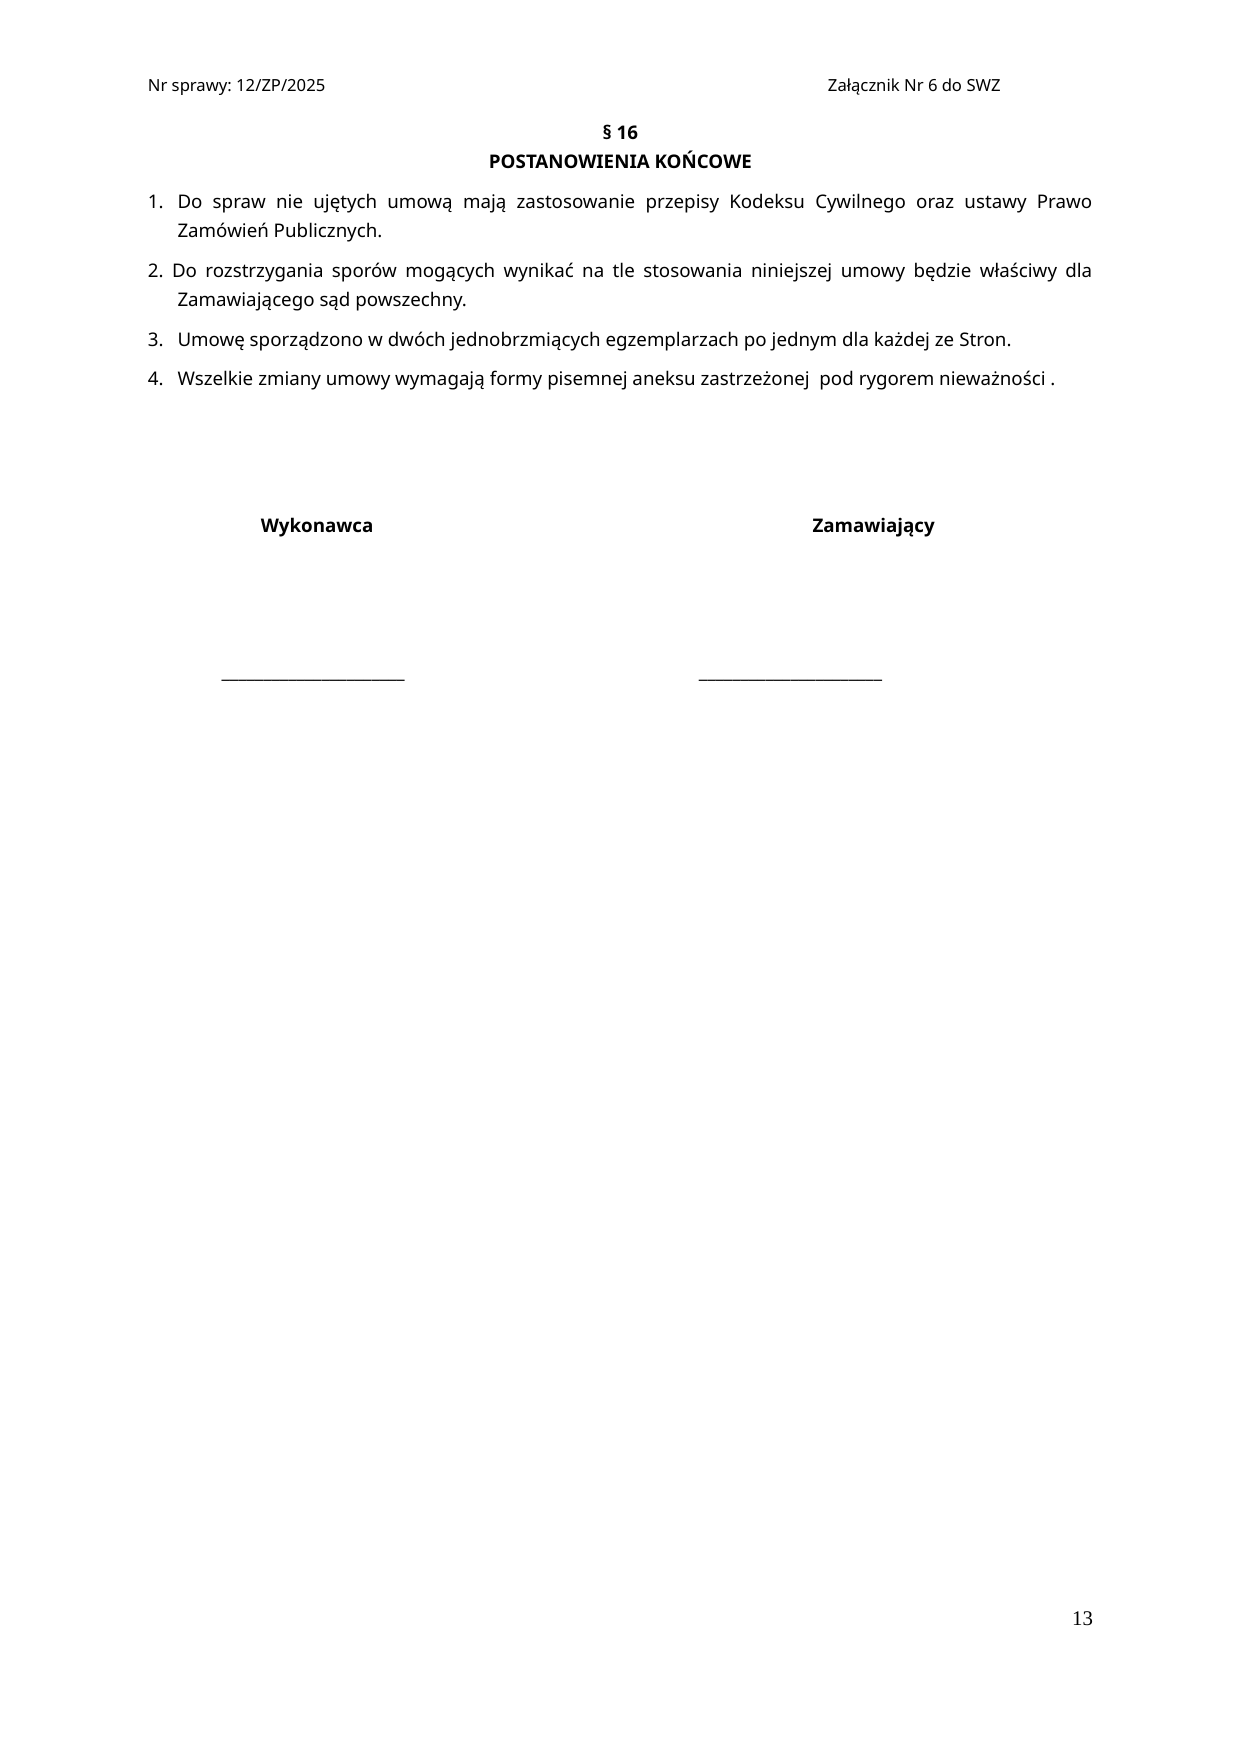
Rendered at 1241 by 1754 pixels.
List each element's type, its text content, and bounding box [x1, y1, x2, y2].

text ______________________ ______________________ [148, 658, 1093, 684]
text 3. Umowę sporządzono w dwóch jednobrzmiących egzemplarzach po jednym dla każdej ze Stron. [148, 326, 1093, 352]
text POSTANOWIENIA KOŃCOWE [148, 148, 1093, 174]
text § 16 [148, 119, 1093, 145]
text 2. Do rozstrzygania sporów mogących wynikać na tle stosowania niniejszej umowy będzie właściwy dla Zamawiającego sąd powszechny. [148, 257, 1093, 312]
text Wykonawca Zamawiający [148, 512, 1093, 538]
text 4. Wszelkie zmiany umowy wymagają formy pisemnej aneksu zastrzeżonej pod rygorem nieważności . [148, 366, 1093, 391]
text 1. Do spraw nie ujętych umową mają zastosowanie przepisy Kodeksu Cywilnego oraz ustawy Prawo Zamówień Publicznych. [148, 188, 1093, 243]
